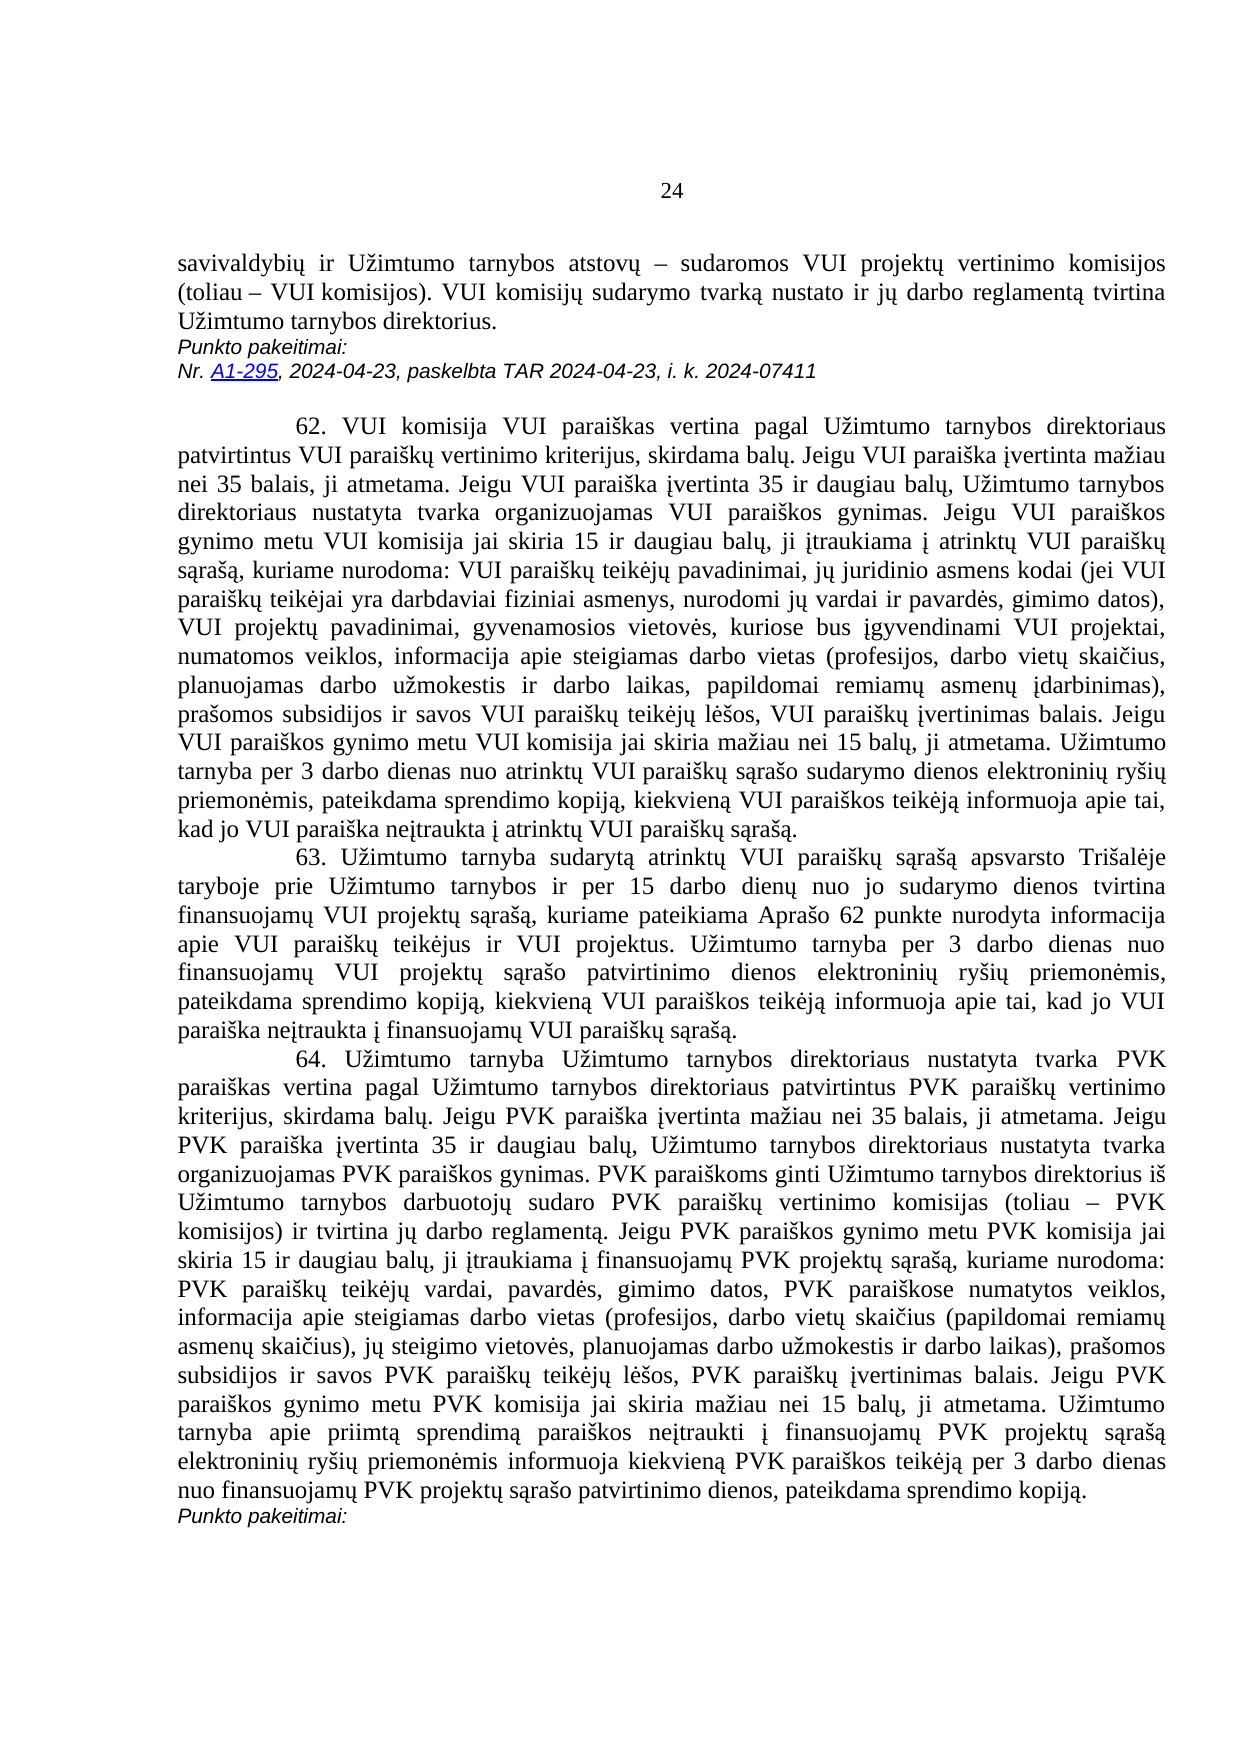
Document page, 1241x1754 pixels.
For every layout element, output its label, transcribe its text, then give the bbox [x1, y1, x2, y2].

text 64. Užimtumo tarnyba Užimtumo tarnybos direktoriaus nustatyta tvarka PVK paraiškas vertina pagal Užimtumo tarnybos direktoriaus patvirtintus PVK paraiškų vertinimo kriterijus, skirdama balų. Jeigu PVK paraiška įvertinta mažiau nei 35 balais, ji atmetama. Jeigu PVK paraiška įvertinta 35 ir daugiau balų, Užimtumo tarnybos direktoriaus nustatyta tvarka organizuojamas PVK paraiškos gynimas. PVK paraiškoms ginti Užimtumo tarnybos direktorius iš Užimtumo tarnybos darbuotojų sudaro PVK paraiškų vertinimo komisijas (toliau – PVK komisijos) ir tvirtina jų darbo reglamentą. Jeigu PVK paraiškos gynimo metu PVK komisija jai skiria 15 ir daugiau balų, ji įtraukiama į finansuojamų PVK projektų sąrašą, kuriame nurodoma: PVK paraiškų teikėjų vardai, pavardės, gimimo datos, PVK paraiškose numatytos veiklos, informacija apie steigiamas darbo vietas (profesijos, darbo vietų skaičius (papildomai remiamų asmenų skaičius), jų steigimo vietovės, planuojamas darbo užmokestis ir darbo laikas), prašomos subsidijos ir savos PVK paraiškų teikėjų lėšos, PVK paraiškų įvertinimas balais. Jeigu PVK paraiškos gynimo metu PVK komisija jai skiria mažiau nei 15 balų, ji atmetama. Užimtumo tarnyba apie priimtą sprendimą paraiškos neįtraukti į finansuojamų PVK projektų sąrašą elektroninių ryšių priemonėmis informuoja kiekvieną PVK paraiškos teikėją per 3 darbo dienas nuo finansuojamų PVK projektų sąrašo patvirtinimo dienos, pateikdama sprendimo kopiją. [177, 1044, 1167, 1504]
text Punkto pakeitimai: [177, 334, 1167, 358]
text Nr. A1-295, 2024-04-23, paskelbta TAR 2024-04-23, i. k. 2024-07411 [177, 358, 1167, 382]
text 62. VUI komisija VUI paraiškas vertina pagal Užimtumo tarnybos direktoriaus patvirtintus VUI paraiškų vertinimo kriterijus, skirdama balų. Jeigu VUI paraiška įvertinta mažiau nei 35 balais, ji atmetama. Jeigu VUI paraiška įvertinta 35 ir daugiau balų, Užimtumo tarnybos direktoriaus nustatyta tvarka organizuojamas VUI paraiškos gynimas. Jeigu VUI paraiškos gynimo metu VUI komisija jai skiria 15 ir daugiau balų, ji įtraukiama į atrinktų VUI paraiškų sąrašą, kuriame nurodoma: VUI paraiškų teikėjų pavadinimai, jų juridinio asmens kodai (jei VUI paraiškų teikėjai yra darbdaviai fiziniai asmenys, nurodomi jų vardai ir pavardės, gimimo datos), VUI projektų pavadinimai, gyvenamosios vietovės, kuriose bus įgyvendinami VUI projektai, numatomos veiklos, informacija apie steigiamas darbo vietas (profesijos, darbo vietų skaičius, planuojamas darbo užmokestis ir darbo laikas, papildomai remiamų asmenų įdarbinimas), prašomos subsidijos ir savos VUI paraiškų teikėjų lėšos, VUI paraiškų įvertinimas balais. Jeigu VUI paraiškos gynimo metu VUI komisija jai skiria mažiau nei 15 balų, ji atmetama. Užimtumo tarnyba per 3 darbo dienas nuo atrinktų VUI paraiškų sąrašo sudarymo dienos elektroninių ryšių priemonėmis, pateikdama sprendimo kopiją, kiekvieną VUI paraiškos teikėją informuoja apie tai, kad jo VUI paraiška neįtraukta į atrinktų VUI paraiškų sąrašą. [177, 411, 1167, 842]
text Punkto pakeitimai: [177, 1504, 1167, 1528]
text savivaldybių ir Užimtumo tarnybos atstovų – sudaromos VUI projektų vertinimo komisijos (toliau – VUI komisijos). VUI komisijų sudarymo tvarką nustato ir jų darbo reglamentą tvirtina Užimtumo tarnybos direktorius. [177, 248, 1167, 334]
text 63. Užimtumo tarnyba sudarytą atrinktų VUI paraiškų sąrašą apsvarsto Trišalėje taryboje prie Užimtumo tarnybos ir per 15 darbo dienų nuo jo sudarymo dienos tvirtina finansuojamų VUI projektų sąrašą, kuriame pateikiama Aprašo 62 punkte nurodyta informacija apie VUI paraiškų teikėjus ir VUI projektus. Užimtumo tarnyba per 3 darbo dienas nuo finansuojamų VUI projektų sąrašo patvirtinimo dienos elektroninių ryšių priemonėmis, pateikdama sprendimo kopiją, kiekvieną VUI paraiškos teikėją informuoja apie tai, kad jo VUI paraiška neįtraukta į finansuojamų VUI paraiškų sąrašą. [177, 842, 1167, 1044]
